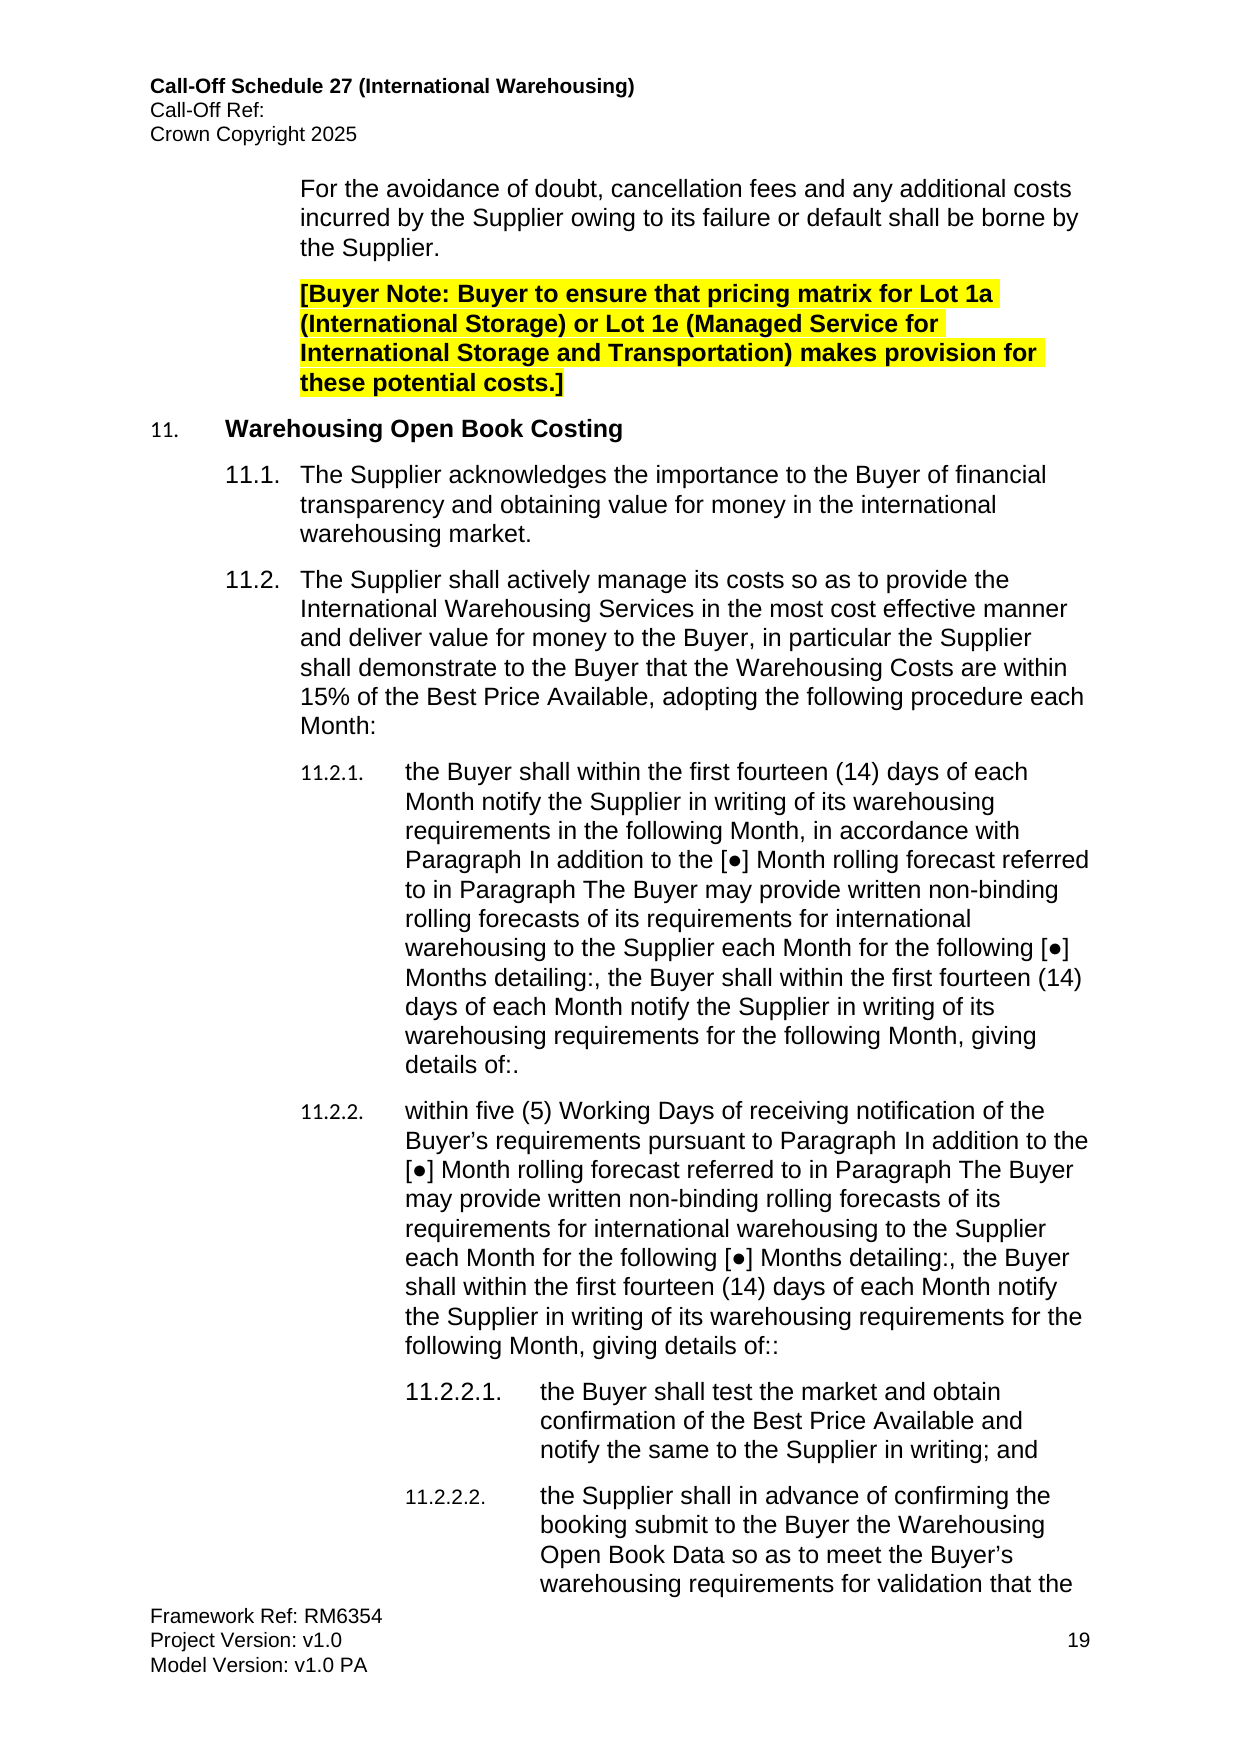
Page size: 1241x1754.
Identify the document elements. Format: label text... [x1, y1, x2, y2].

list Warehousing Open Book Costing [150, 414, 1090, 443]
text [Buyer Note: Buyer to ensure that pricing matrix for Lot 1a (International Storage) or Lot 1e (Managed Service for International Storage and Transportation) makes provision for these potential costs.] [300, 279, 1090, 397]
text For the avoidance of doubt, cancellation fees and any additional costs incurred by the Supplier owing to its failure or default shall be borne by the Supplier. [300, 174, 1090, 262]
list the Buyer shall within the first fourteen (14) days of each Month notify the Supplier in writing of its warehousing requirements in the following Month, in accordance with Paragraph 10.2. [300, 757, 1090, 1079]
list within five (5) Working Days of receiving notification of the Buyer’s requirements pursuant to Paragraph 10.2: [300, 1096, 1090, 1359]
list The Supplier shall actively manage its costs so as to provide the International Warehousing Services in the most cost effective manner and deliver value for money to the Buyer, in particular the Supplier shall demonstrate to the Buyer that the Warehousing Costs are within 15% of the Best Price Available, adopting the following procedure each Month: [225, 565, 1090, 740]
list The Supplier acknowledges the importance to the Buyer of financial transparency and obtaining value for money in the international warehousing market. [225, 460, 1090, 548]
list the Supplier shall in advance of confirming the booking submit to the Buyer the Warehousing Open Book Data so as to meet the Buyer’s warehousing requirements for validation that the [405, 1481, 1090, 1598]
list the Buyer shall test the market and obtain confirmation of the Best Price Available and notify the same to the Supplier in writing; and [405, 1377, 1090, 1464]
